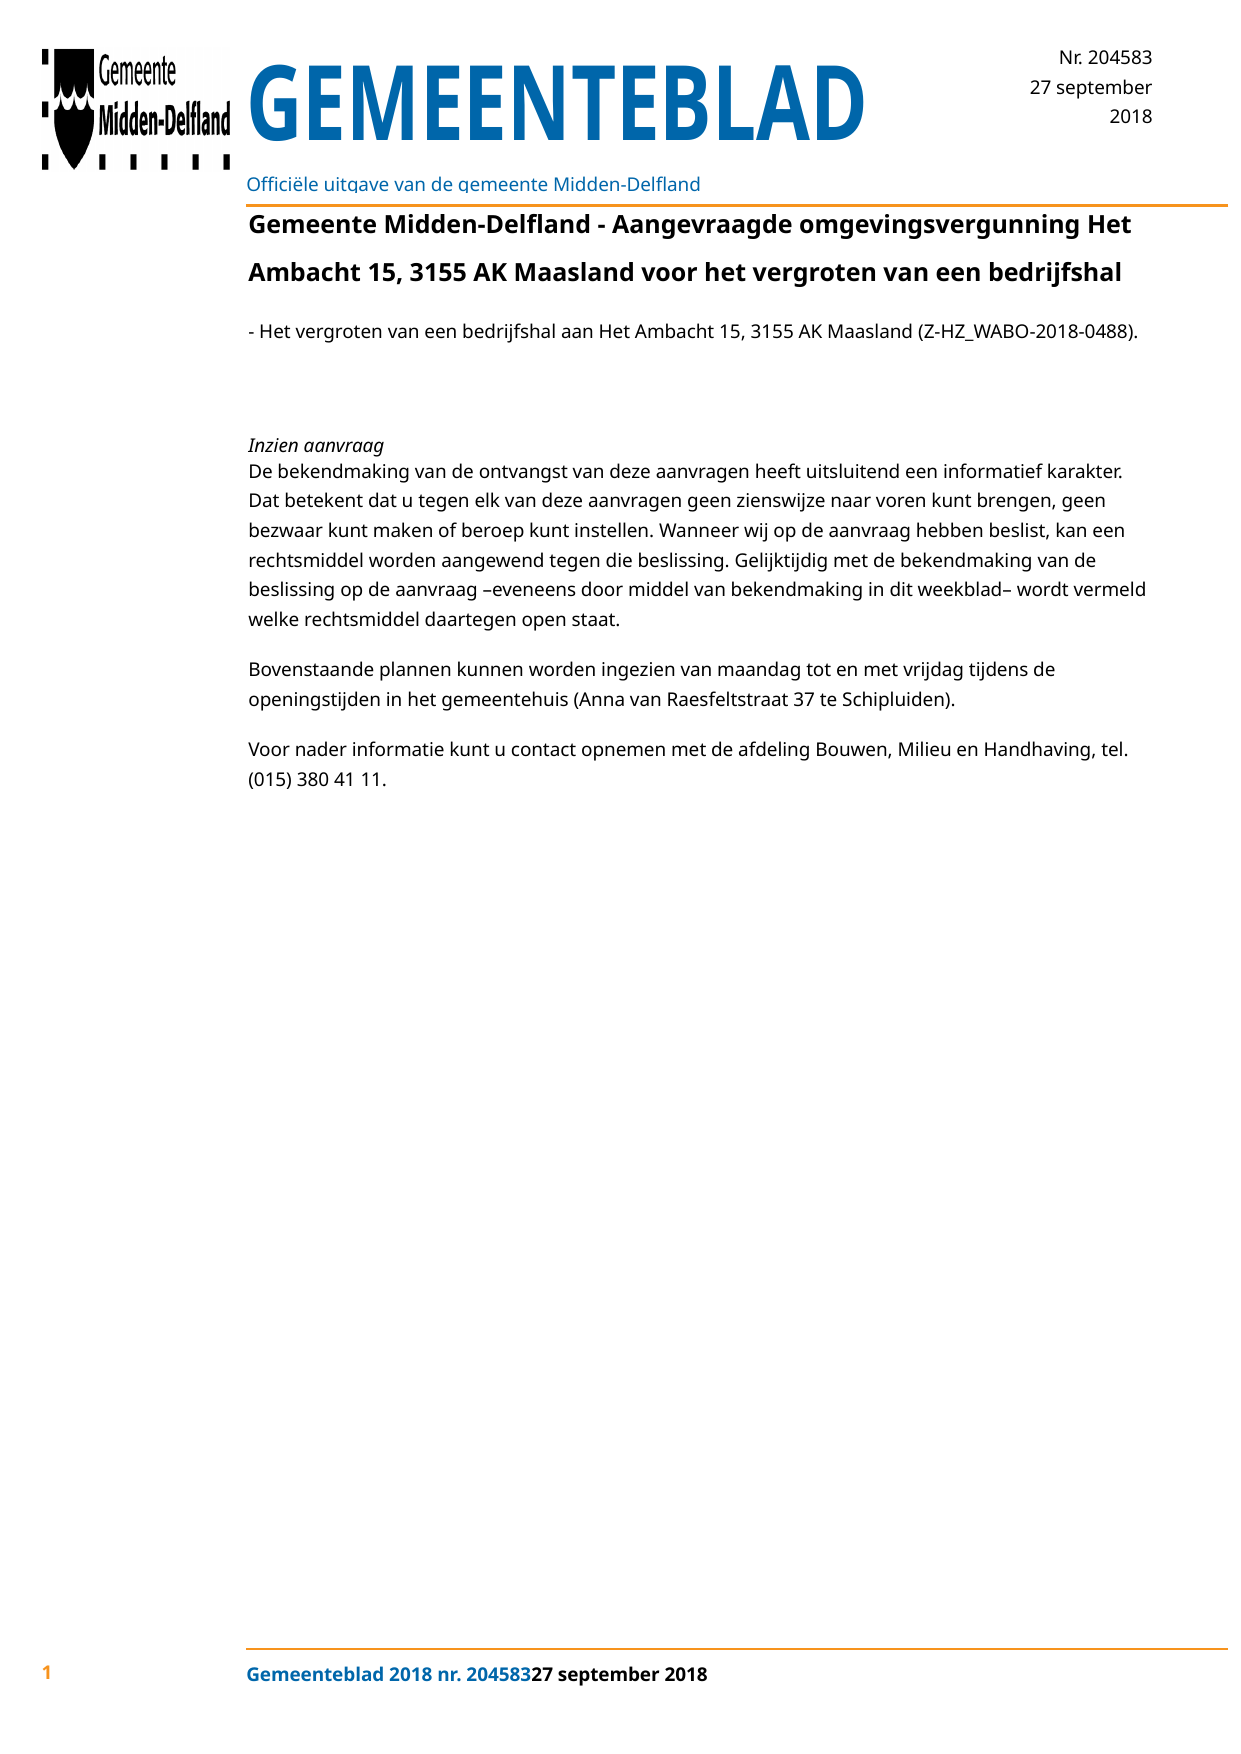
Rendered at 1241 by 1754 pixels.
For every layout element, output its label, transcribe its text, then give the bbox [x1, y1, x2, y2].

text De bekendmaking van de ontvangst van deze aanvragen heeft uitsluitend een informatief karakter. Dat betekent dat u tegen elk van deze aanvragen geen zienswijze naar voren kunt brengen, geen bezwaar kunt maken of beroep kunt instellen. Wanneer wij op de aanvraag hebben beslist, kan een rechtsmiddel worden aangewend tegen die beslissing. Gelijktijdig met de bekendmaking van de beslissing op de aanvraag –eveneens door middel van bekendmaking in dit weekblad– wordt vermeld welke rechtsmiddel daartegen open staat. [248, 458, 1152, 632]
text - Het vergroten van een bedrijfshal aan Het Ambacht 15, 3155 AK Maasland (Z-HZ_WABO-2018-0488). [248, 318, 1152, 344]
text Voor nader informatie kunt u contact opnemen met de afdeling Bouwen, Milieu en Handhaving, tel. (015) 380 41 11. [248, 736, 1152, 792]
text Inzien aanvraag [248, 432, 1152, 458]
picture [41, 47, 231, 172]
text Bovenstaande plannen kunnen worden ingezien van maandag tot en met vrijdag tijdens de openingstijden in het gemeentehuis (Anna van Raesfeltstraat 37 te Schipluiden). [248, 656, 1152, 712]
text Gemeente Midden-Delfland - Aangevraagde omgevingsvergunning Het Ambacht 15, 3155 AK Maasland voor het vergroten van een bedrijfshal [248, 207, 1152, 288]
